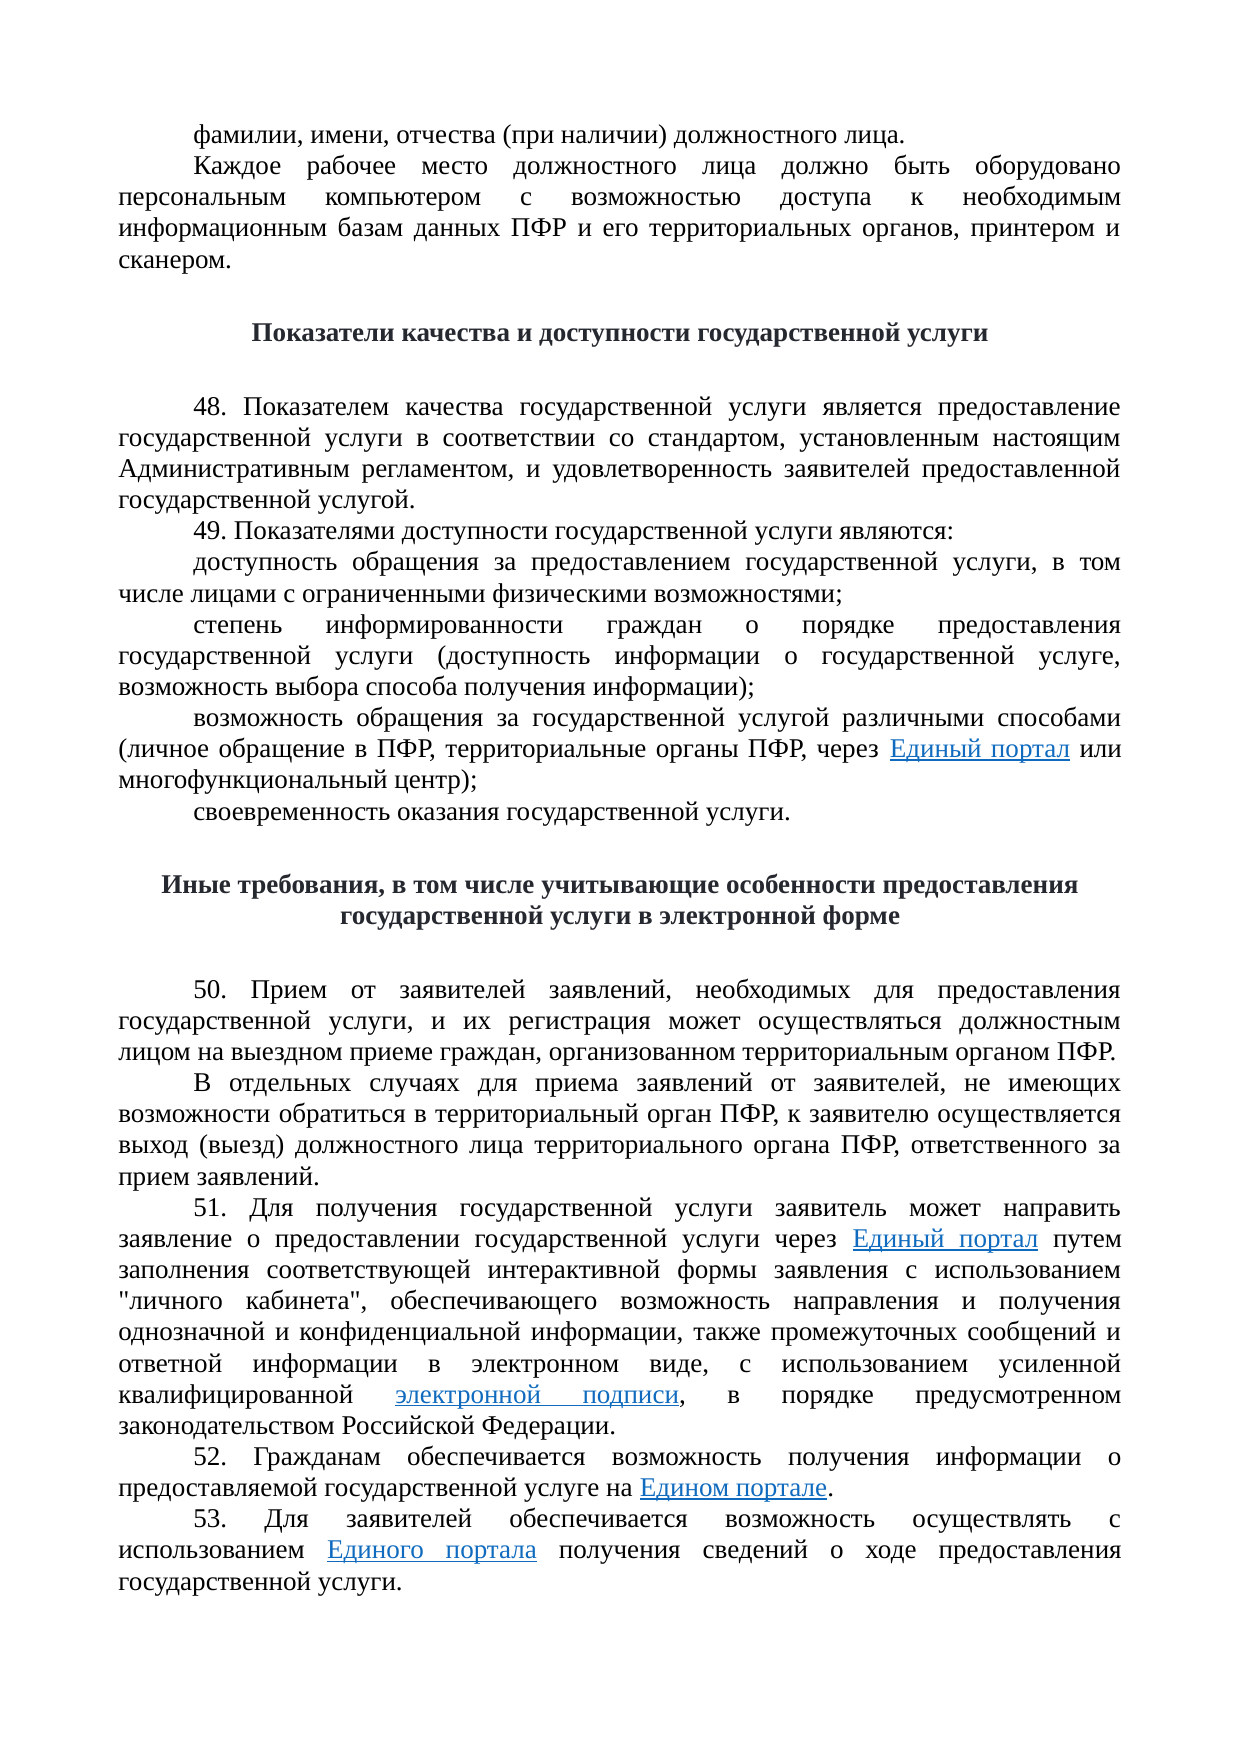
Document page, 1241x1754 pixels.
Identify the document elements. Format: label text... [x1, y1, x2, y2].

text 49. Показателями доступности государственной услуги являются: [118, 514, 1122, 546]
text 50. Прием от заявителей заявлений, необходимых для предоставления государственной услуги, и их регистрация может осуществляться должностным лицом на выездном приеме граждан, организованном территориальным органом ПФР. [118, 973, 1122, 1066]
text Каждое рабочее место должностного лица должно быть оборудовано персональным компьютером с возможностью доступа к необходимым информационным базам данных ПФР и его территориальных органов, принтером и сканером. [118, 149, 1122, 274]
text фамилии, имени, отчества (при наличии) должностного лица. [118, 118, 1122, 149]
text 51. Для получения государственной услуги заявитель может направить заявление о предоставлении государственной услуги через Единый портал путем заполнения соответствующей интерактивной формы заявления с использованием "личного кабинета", обеспечивающего возможность направления и получения однозначной и конфиденциальной информации, также промежуточных сообщений и ответной информации в электронном виде, с использованием усиленной квалифицированной электронной подписи, в порядке предусмотренном законодательством Российской Федерации. [118, 1191, 1122, 1440]
text степень информированности граждан о порядке предоставления государственной услуги (доступность информации о государственной услуге, возможность выбора способа получения информации); [118, 608, 1122, 701]
text 48. Показателем качества государственной услуги является предоставление государственной услуги в соответствии со стандартом, установленным настоящим Административным регламентом, и удовлетворенность заявителей предоставленной государственной услугой. [118, 390, 1122, 514]
text доступность обращения за предоставлением государственной услуги, в том числе лицами с ограниченными физическими возможностями; [118, 546, 1122, 608]
text 53. Для заявителей обеспечивается возможность осуществлять с использованием Единого портала получения сведений о ходе предоставления государственной услуги. [118, 1502, 1122, 1596]
text 52. Гражданам обеспечивается возможность получения информации о предоставляемой государственной услуге на Едином портале. [118, 1440, 1122, 1502]
text В отдельных случаях для приема заявлений от заявителей, не имеющих возможности обратиться в территориальный орган ПФР, к заявителю осуществляется выход (выезд) должностного лица территориального органа ПФР, ответственного за прием заявлений. [118, 1066, 1122, 1191]
text возможность обращения за государственной услугой различными способами (личное обращение в ПФР, территориальные органы ПФР, через Единый портал или многофункциональный центр); [118, 701, 1122, 795]
text Иные требования, в том числе учитывающие особенности предоставления государственной услуги в электронной форме [118, 868, 1122, 931]
text Показатели качества и доступности государственной услуги [118, 316, 1122, 347]
text своевременность оказания государственной услуги. [118, 795, 1122, 826]
